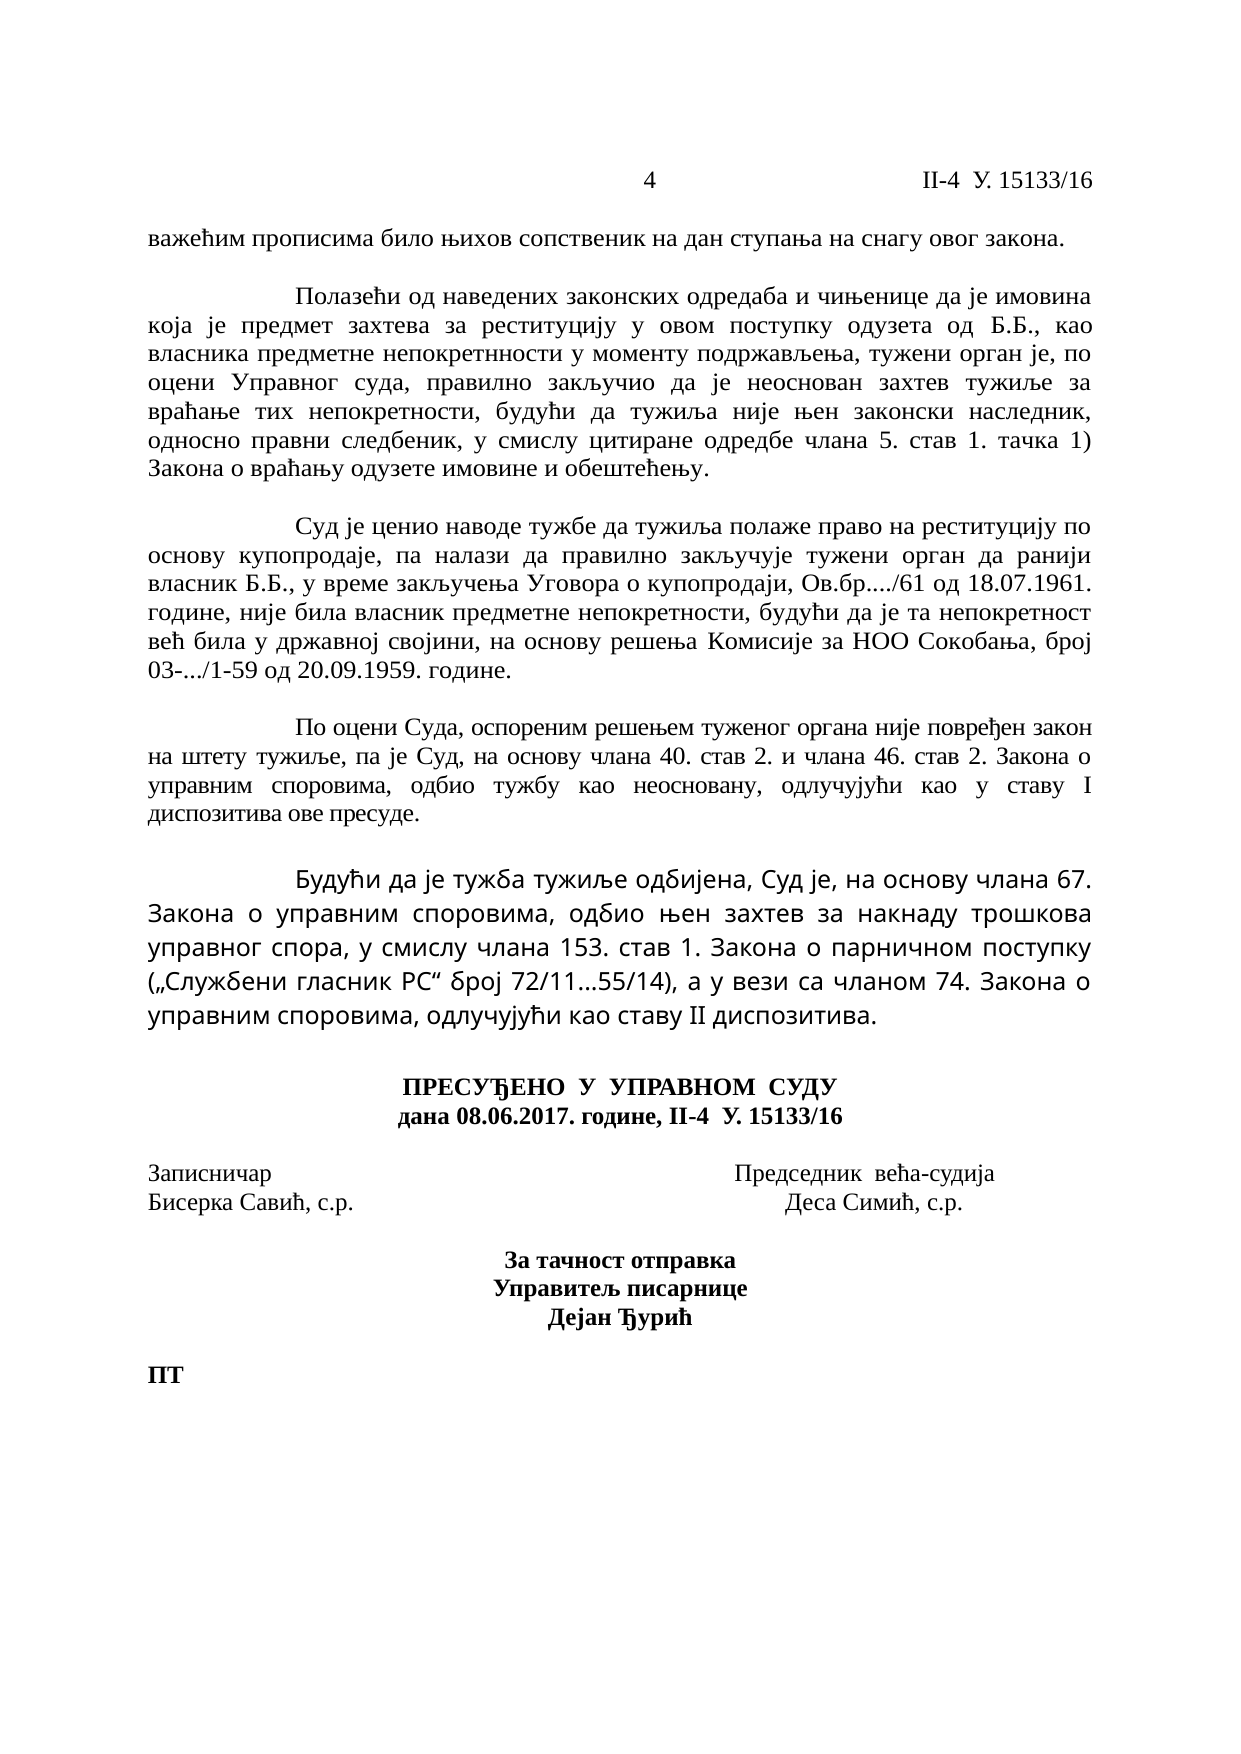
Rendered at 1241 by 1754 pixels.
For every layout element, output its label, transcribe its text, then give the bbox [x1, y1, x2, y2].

text Суд је ценио наводе тужбе да тужиља полаже право на реституцију по основу купопродаје, па налази да правилно закључује тужени орган да ранији власник Б.Б., у време закључења Уговора о купопродаји, Ов.бр..../61 од 18.07.1961. године, није била власник предметне непокретности, будући да је та непокретност већ била у државној својини, на основу решења Комисије за НОО Сокобања, број 03-.../1-59 од 20.09.1959. године. [148, 511, 1093, 683]
text ПТ [148, 1360, 1093, 1388]
text Бисерка Савић, с.р. Деса Симић, с.р. [148, 1187, 1093, 1216]
text Полазећи од наведених законских одредаба и чињенице да је имовина која је предмет захтева за реституцију у овом поступку одузета од Б.Б., као власника предметне непокретнности у моменту подржављења, тужени орган је, по оцени Управног суда, правилно закључио да је неоснован захтев тужиље за враћање тих непокретности, будући да тужиља није њен законски наследник, односно правни следбеник, у смислу цитиране одредбе члана 5. став 1. тачка 1) Закона о враћању одузете имовине и обештећењу. [148, 281, 1093, 482]
text дана 08.06.2017. године, II-4 У. 15133/16 [148, 1101, 1093, 1130]
text важећим прописима било њихов сопственик на дан ступања на снагу овог закона. [148, 223, 1093, 252]
text За тачност отправка [148, 1245, 1093, 1273]
text Управитељ писарнице [148, 1273, 1093, 1302]
text Дејан Ђурић [148, 1302, 1093, 1331]
text Записничар Председник већа-судија [148, 1158, 1093, 1187]
text ПРЕСУЂЕНО У УПРАВНОМ СУДУ [148, 1072, 1093, 1101]
text Будући да је тужба тужиље одбијена, Суд је, на основу члана 67. Закона о управним споровима, одбио њен захтев за накнаду трошкова управног спора, у смислу члана 153. став 1. Закона о парничном поступку („Службени гласник РС“ број 72/11...55/14), а у вези са чланом 74. Закона о управним споровима, одлучујући као ставу II диспозитива. [148, 861, 1093, 1032]
text По оцени Суда, оспореним решењем туженог органа није повређен закон на штету тужиље, па је Суд, на основу члана 40. став 2. и члана 46. став 2. Закона о управним споровима, одбио тужбу као неосновану, одлучујући као у ставу I диспозитива ове пресуде. [148, 712, 1093, 827]
